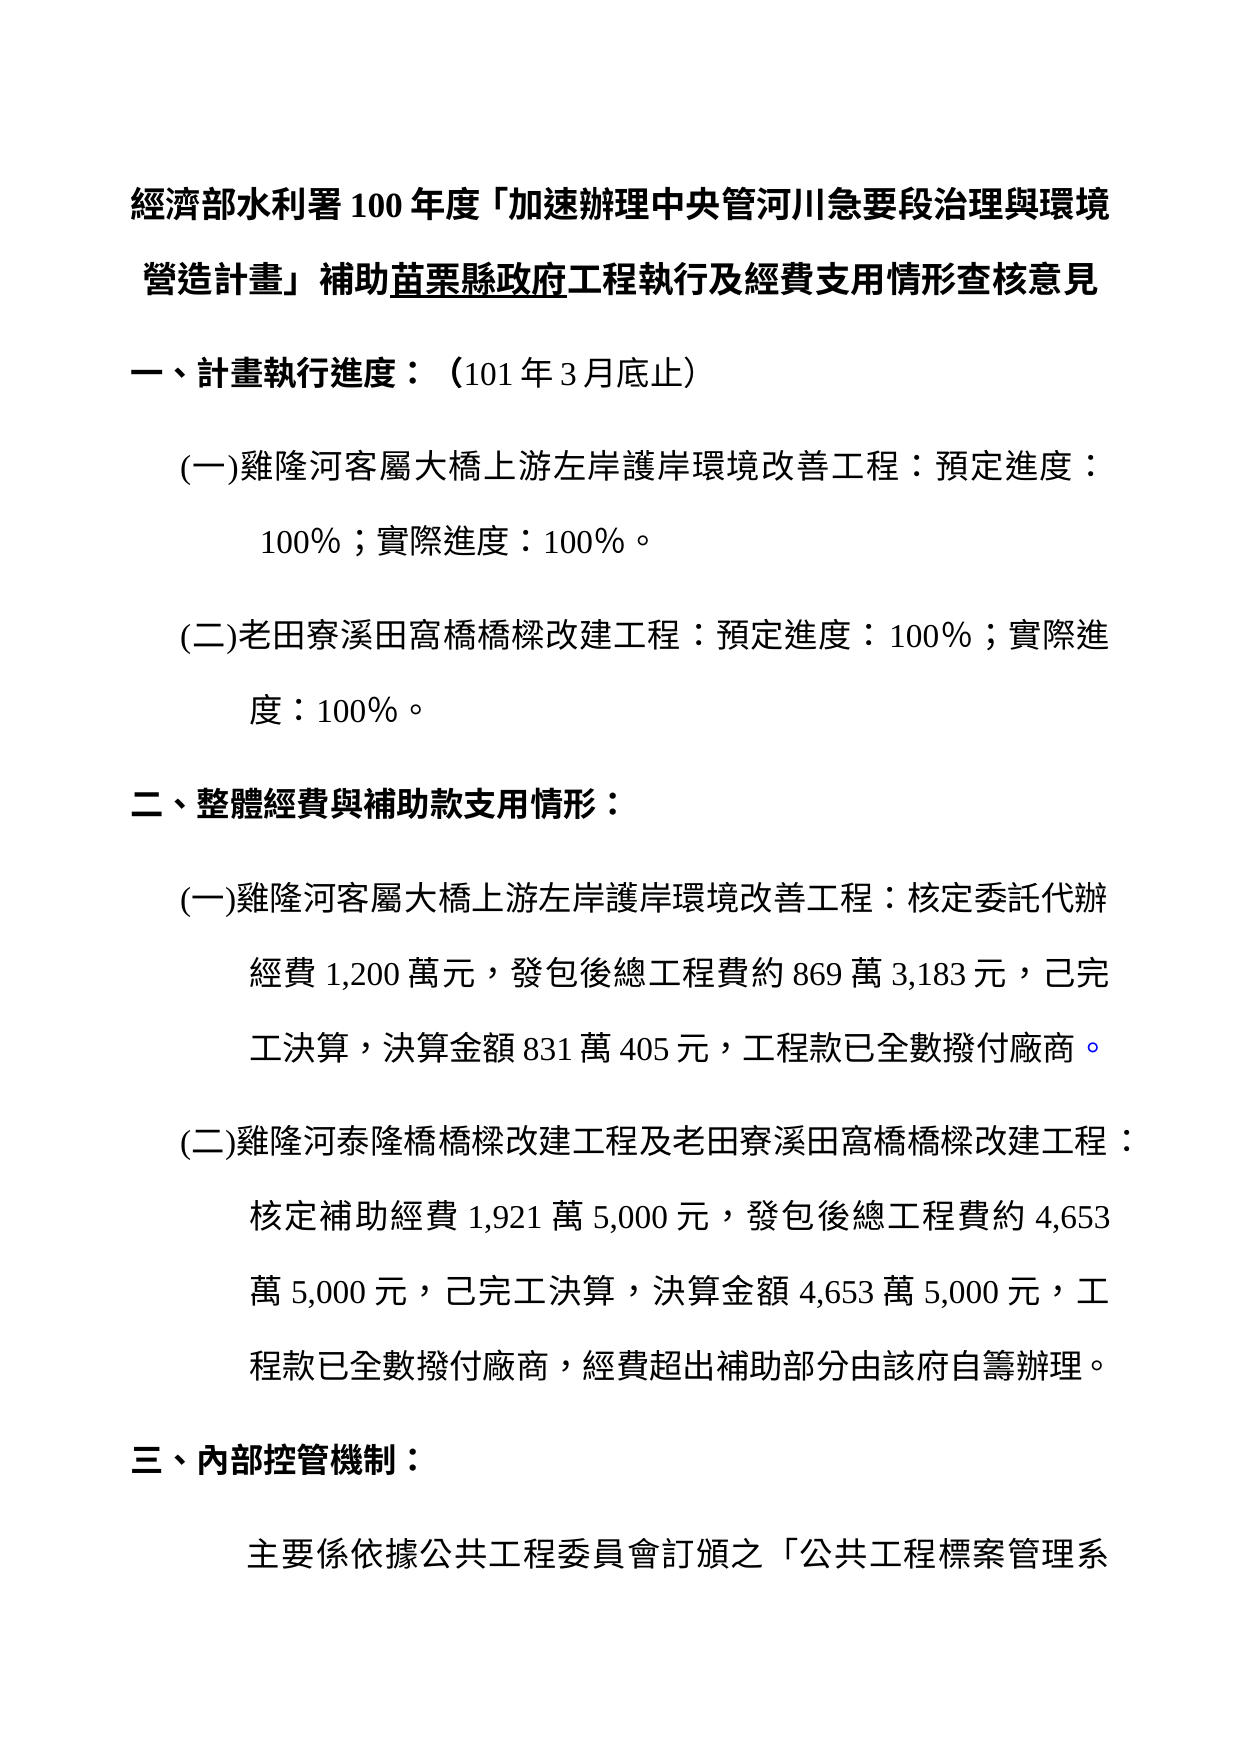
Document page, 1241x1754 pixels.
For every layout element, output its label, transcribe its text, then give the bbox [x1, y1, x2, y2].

text (二)老田寮溪田窩橋橋樑改建工程：預定進度：100％；實際進度：100％。 [180, 596, 1110, 746]
text 二、整體經費與補助款支用情形： [130, 764, 1110, 839]
text (二)雞隆河泰隆橋橋樑改建工程及老田寮溪田窩橋橋樑改建工程：核定補助經費1,921萬5,000元，發包後總工程費約4,653萬5,000元，己完工決算，決算金額4,653萬5,000元，工程款已全數撥付廠商，經費超出補助部分由該府自籌辦理。 [180, 1102, 1110, 1402]
text 經濟部水利署100年度「加速辦理中央管河川急要段治理與環境營造計畫」補助苗栗縣政府工程執行及經費支用情形查核意見 [130, 164, 1110, 314]
text 三、內部控管機制： [130, 1421, 1110, 1496]
text (一)雞隆河客屬大橋上游左岸護岸環境改善工程：核定委託代辦經費1,200萬元，發包後總工程費約869萬3,183元，己完工決算，決算金額831萬405元，工程款已全數撥付廠商。 [180, 858, 1110, 1083]
text 主要係依據公共工程委員會訂頒之「公共工程標案管理系 [180, 1514, 1110, 1589]
text (一)雞隆河客屬大橋上游左岸護岸環境改善工程：預定進度：100％；實際進度：100％。 [180, 427, 1110, 577]
text 一、計畫執行進度：（101年3月底止） [130, 333, 1110, 408]
